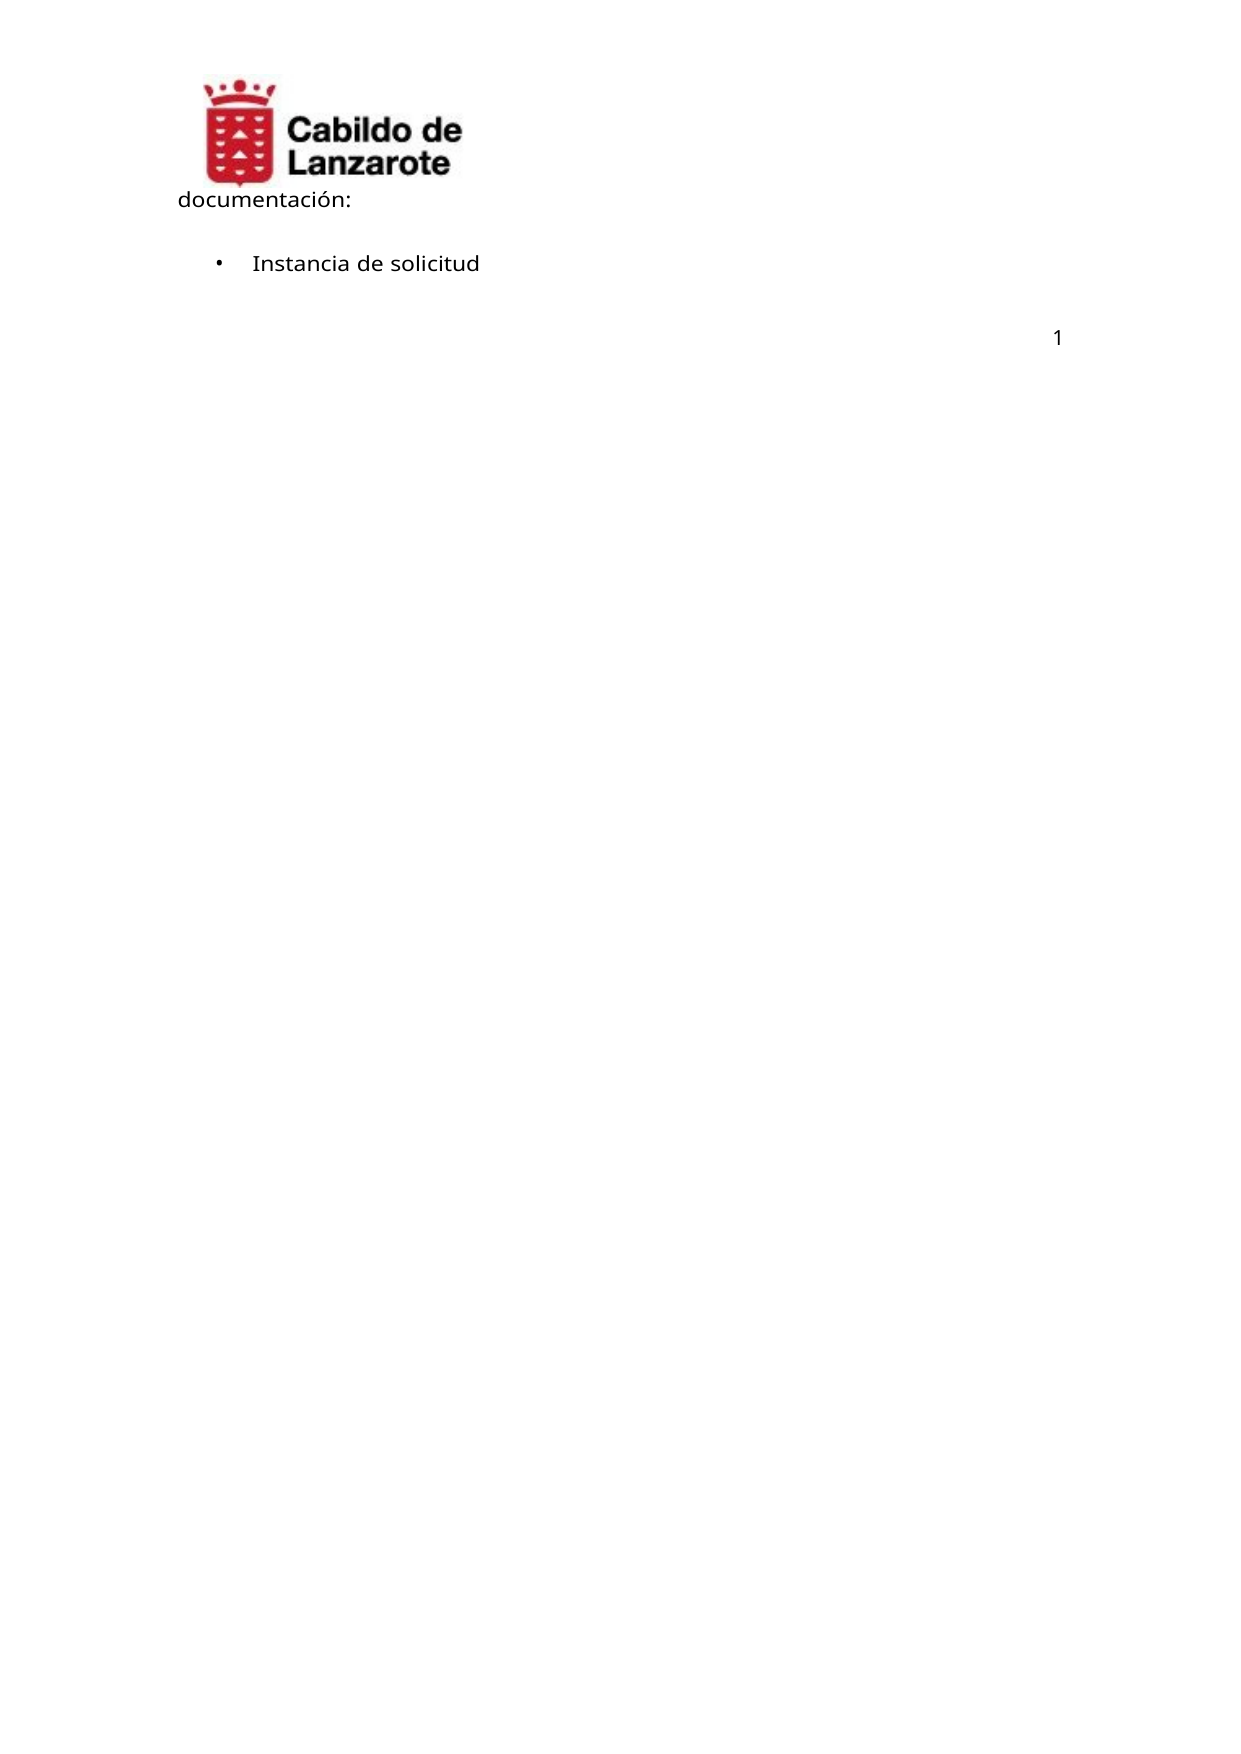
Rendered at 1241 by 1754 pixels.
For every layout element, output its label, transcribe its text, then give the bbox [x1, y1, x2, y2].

text 1 [58, 323, 1064, 351]
list Instancia de solicitud [215, 247, 1190, 278]
text documentación: [177, 185, 1063, 214]
